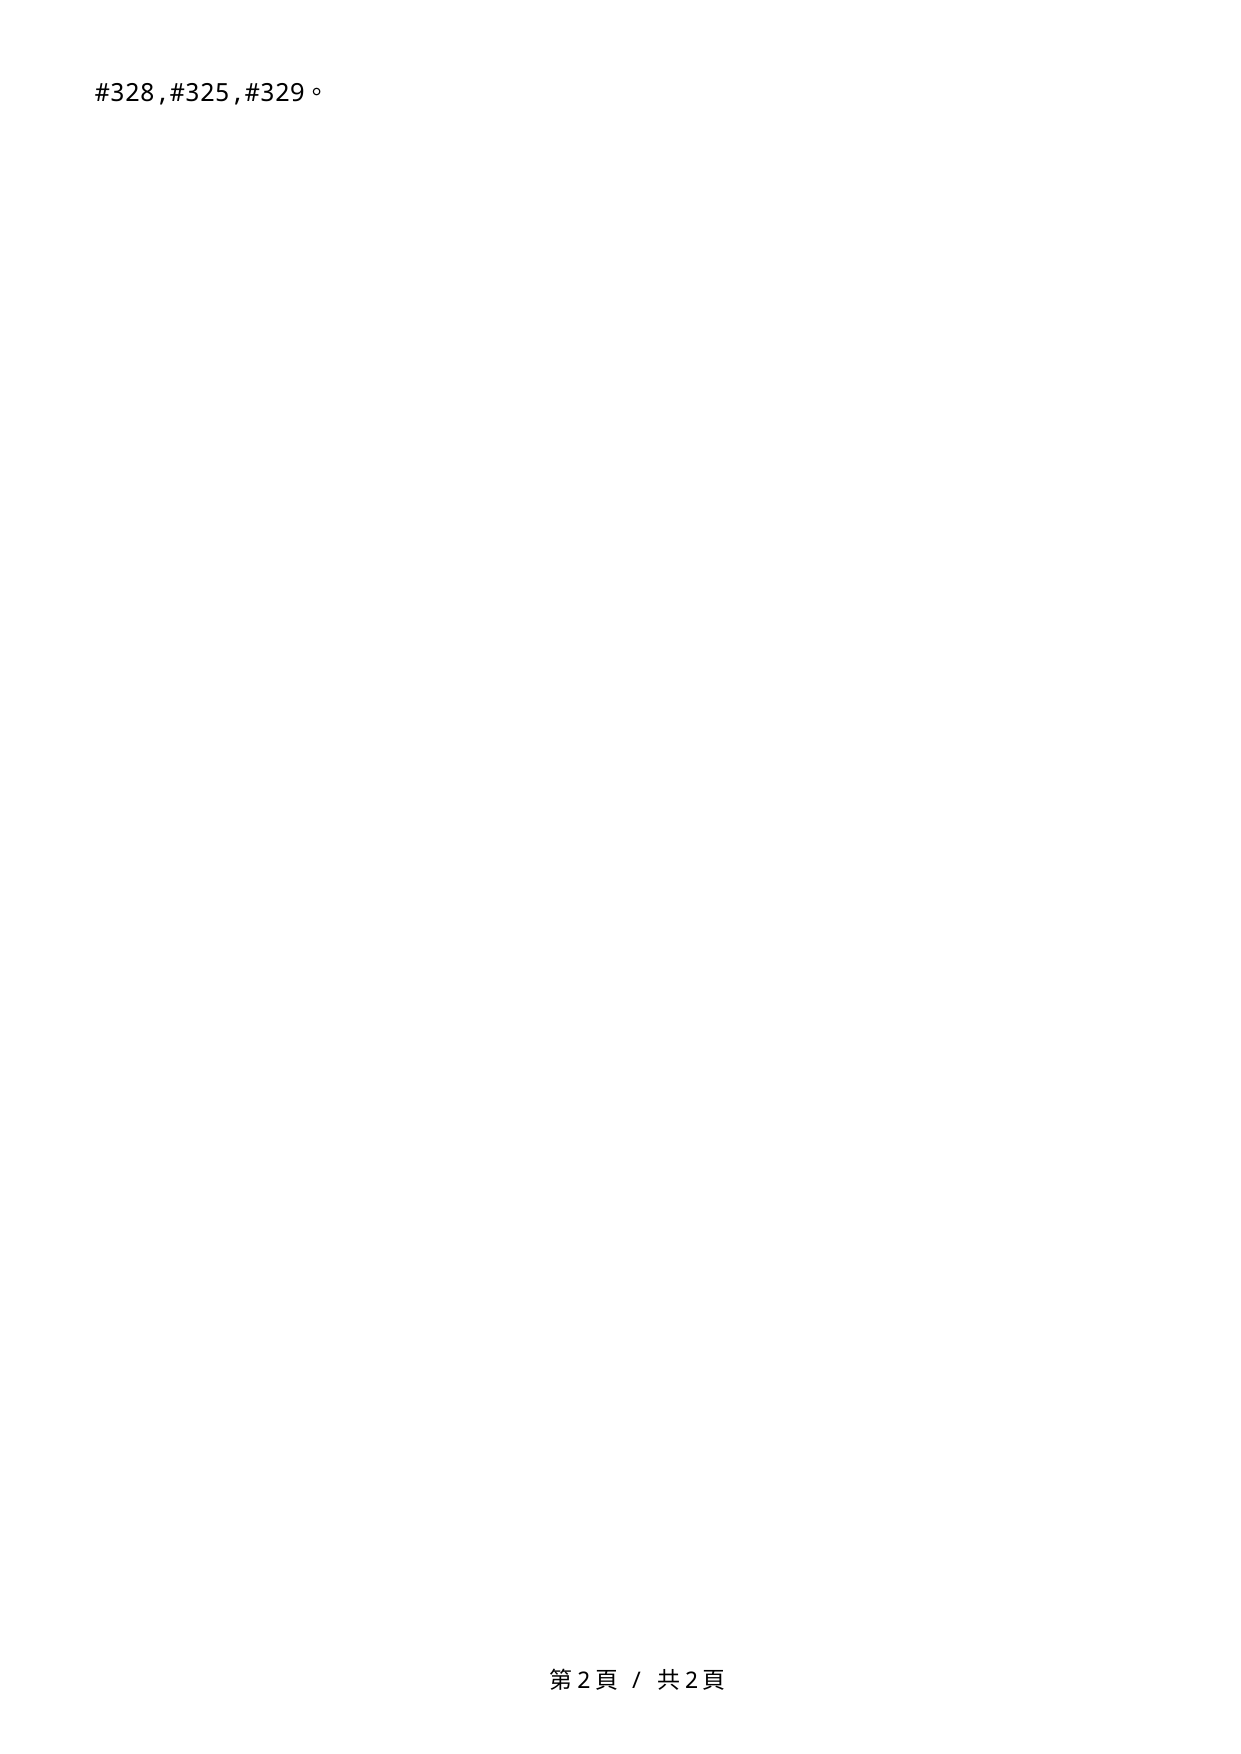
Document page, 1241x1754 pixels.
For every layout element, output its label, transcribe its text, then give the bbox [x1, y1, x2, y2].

text #328,#325,#329。 [94, 75, 1181, 108]
